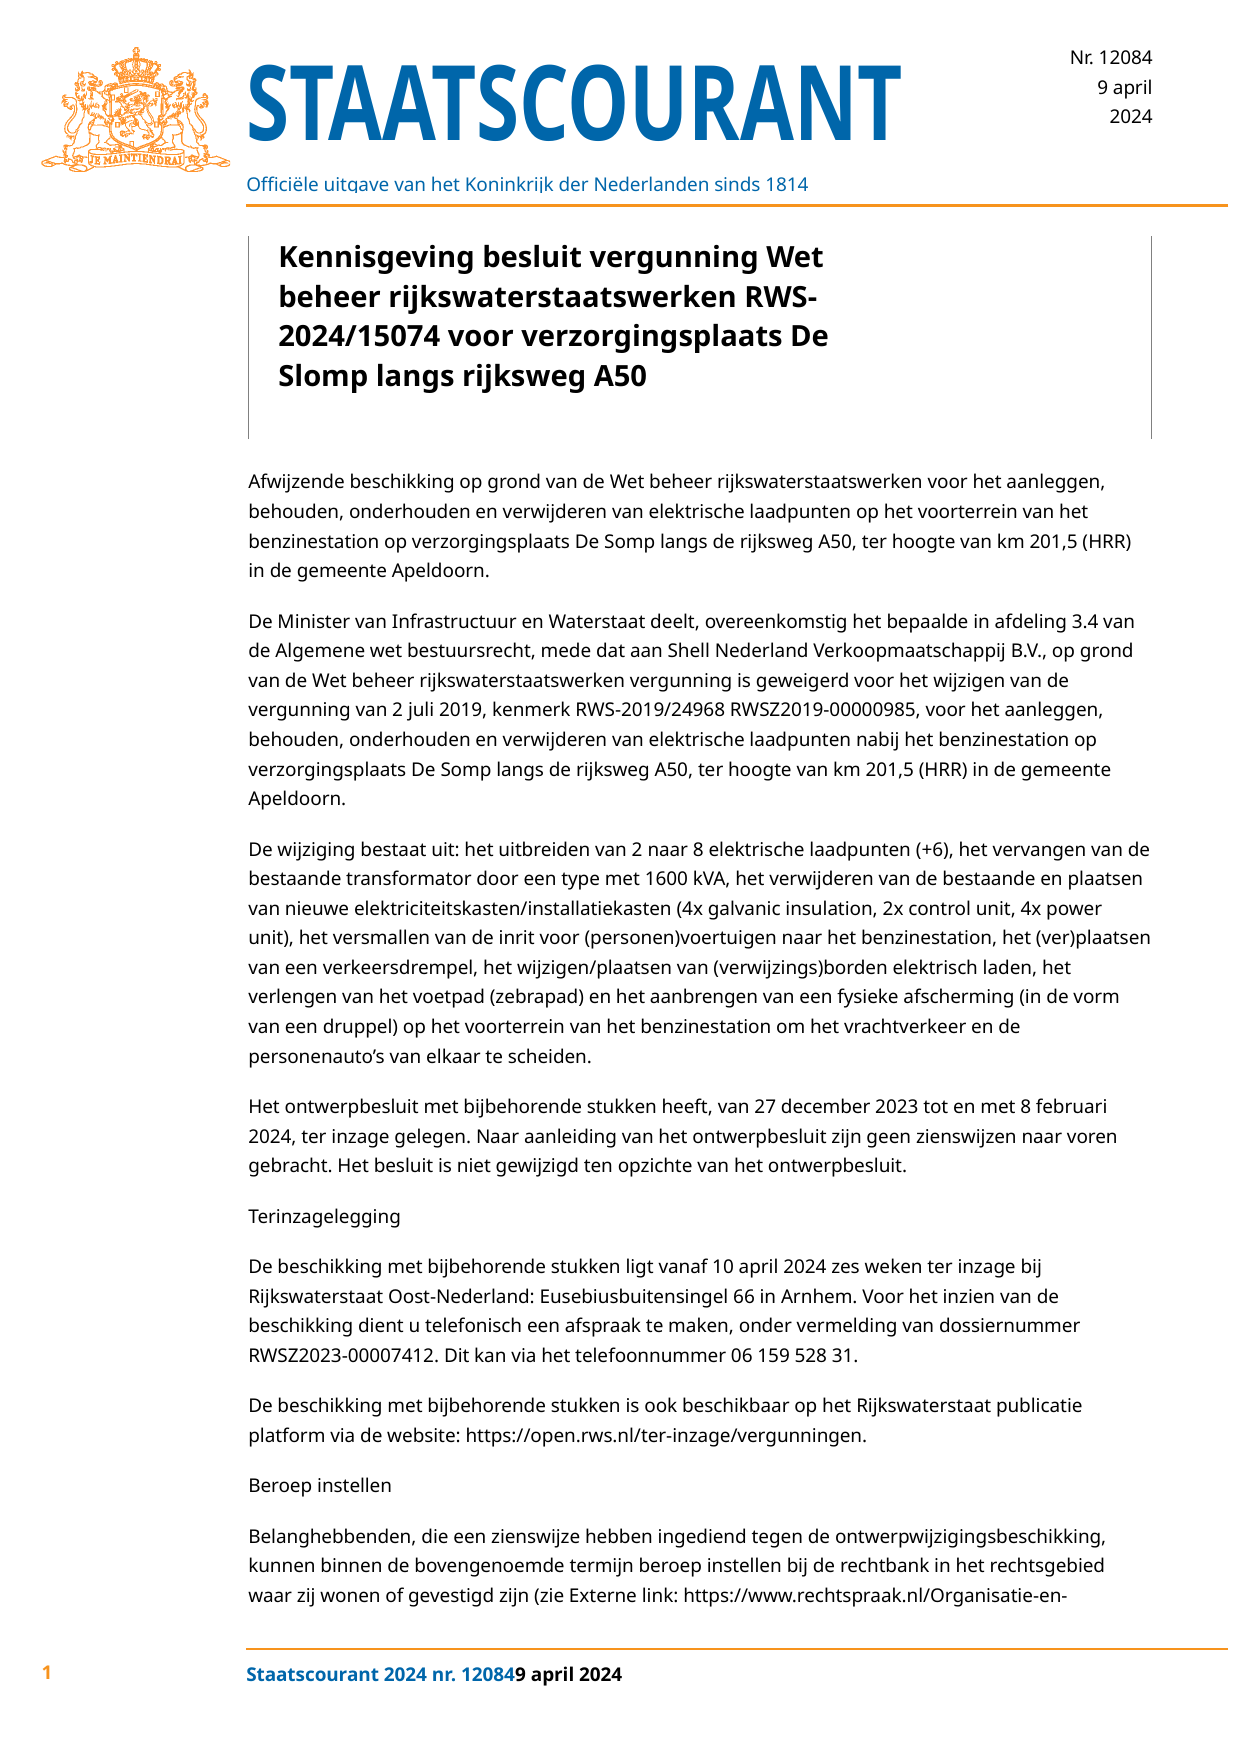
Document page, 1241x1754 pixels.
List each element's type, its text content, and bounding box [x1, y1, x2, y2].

table_header [1090, 236, 1151, 413]
table_header Kennisgeving besluit vergunning Wet beheer rijkswaterstaatswerken RWS-2024/15074 voor verzorgingsplaats De Slomp langs rijksweg A50 [249, 236, 850, 439]
text De beschikking met bijbehorende stukken ligt vanaf 10 april 2024 zes weken ter inzage bij Rijkswaterstaat Oost-Nederland: Eusebiusbuitensingel 66 in Arnhem. Voor het inzien van de beschikking dient u telefonisch een afspraak te maken, onder vermelding van dossiernummer RWSZ2023-00007412. Dit kan via het telefoonnummer 06 159 528 31. [248, 1253, 1152, 1368]
text De wijziging bestaat uit: het uitbreiden van 2 naar 8 elektrische laadpunten (+6), het vervangen van de bestaande transformator door een type met 1600 kVA, het verwijderen van de bestaande en plaatsen van nieuwe elektriciteitskasten/installatiekasten (4x galvanic insulation, 2x control unit, 4x power unit), het versmallen van de inrit voor (personen)voertuigen naar het benzinestation, het (ver)plaatsen van een verkeersdrempel, het wijzigen/plaatsen van (verwijzings)borden elektrisch laden, het verlengen van het voetpad (zebrapad) en het aanbrengen van een fysieke afscherming (in de vorm van een druppel) op het voorterrein van het benzinestation om het vrachtverkeer en de personenauto’s van elkaar te scheiden. [248, 836, 1152, 1068]
text De beschikking met bijbehorende stukken is ook beschikbaar op het Rijkswaterstaat publicatie platform via de website: https://open.rws.nl/ter-inzage/vergunningen. [248, 1392, 1152, 1448]
table_header [850, 414, 1151, 439]
text Terinzagelegging [248, 1203, 1152, 1228]
picture [41, 47, 231, 172]
text Afwijzende beschikking op grond van de Wet beheer rijkswaterstaatswerken voor het aanleggen, behouden, onderhouden en verwijderen van elektrische laadpunten op het voorterrein van het benzinestation op verzorgingsplaats De Somp langs de rijksweg A50, ter hoogte van km 201,5 (HRR) in de gemeente Apeldoorn. [248, 469, 1152, 583]
picture [912, 236, 1090, 414]
text Beroep instellen [248, 1472, 1152, 1498]
text Belanghebbenden, die een zienswijze hebben ingediend tegen de ontwerpwijzigingsbeschikking, kunnen binnen de bovengenoemde termijn beroep instellen bij de rechtbank in het rechtsgebied waar zij wonen of gevestigd zijn (zie Externe link: https://www.rechtspraak.nl/Organisatie-en- [248, 1523, 1152, 1608]
text Het ontwerpbesluit met bijbehorende stukken heeft, van 27 december 2023 tot en met 8 februari 2024, ter inzage gelegen. Naar aanleiding van het ontwerpbesluit zijn geen zienswijzen naar voren gebracht. Het besluit is niet gewijzigd ten opzichte van het ontwerpbesluit. [248, 1093, 1152, 1178]
table_header [850, 236, 912, 413]
text De Minister van Infrastructuur en Waterstaat deelt, overeenkomstig het bepaalde in afdeling 3.4 van de Algemene wet bestuursrecht, mede dat aan Shell Nederland Verkoopmaatschappij B.V., op grond van de Wet beheer rijkswaterstaatswerken vergunning is geweigerd voor het wijzigen van de vergunning van 2 juli 2019, kenmerk RWS-2019/24968 RWSZ2019-00000985, voor het aanleggen, behouden, onderhouden en verwijderen van elektrische laadpunten nabij het benzinestation op verzorgingsplaats De Somp langs de rijksweg A50, ter hoogte van km 201,5 (HRR) in de gemeente Apeldoorn. [248, 608, 1152, 811]
